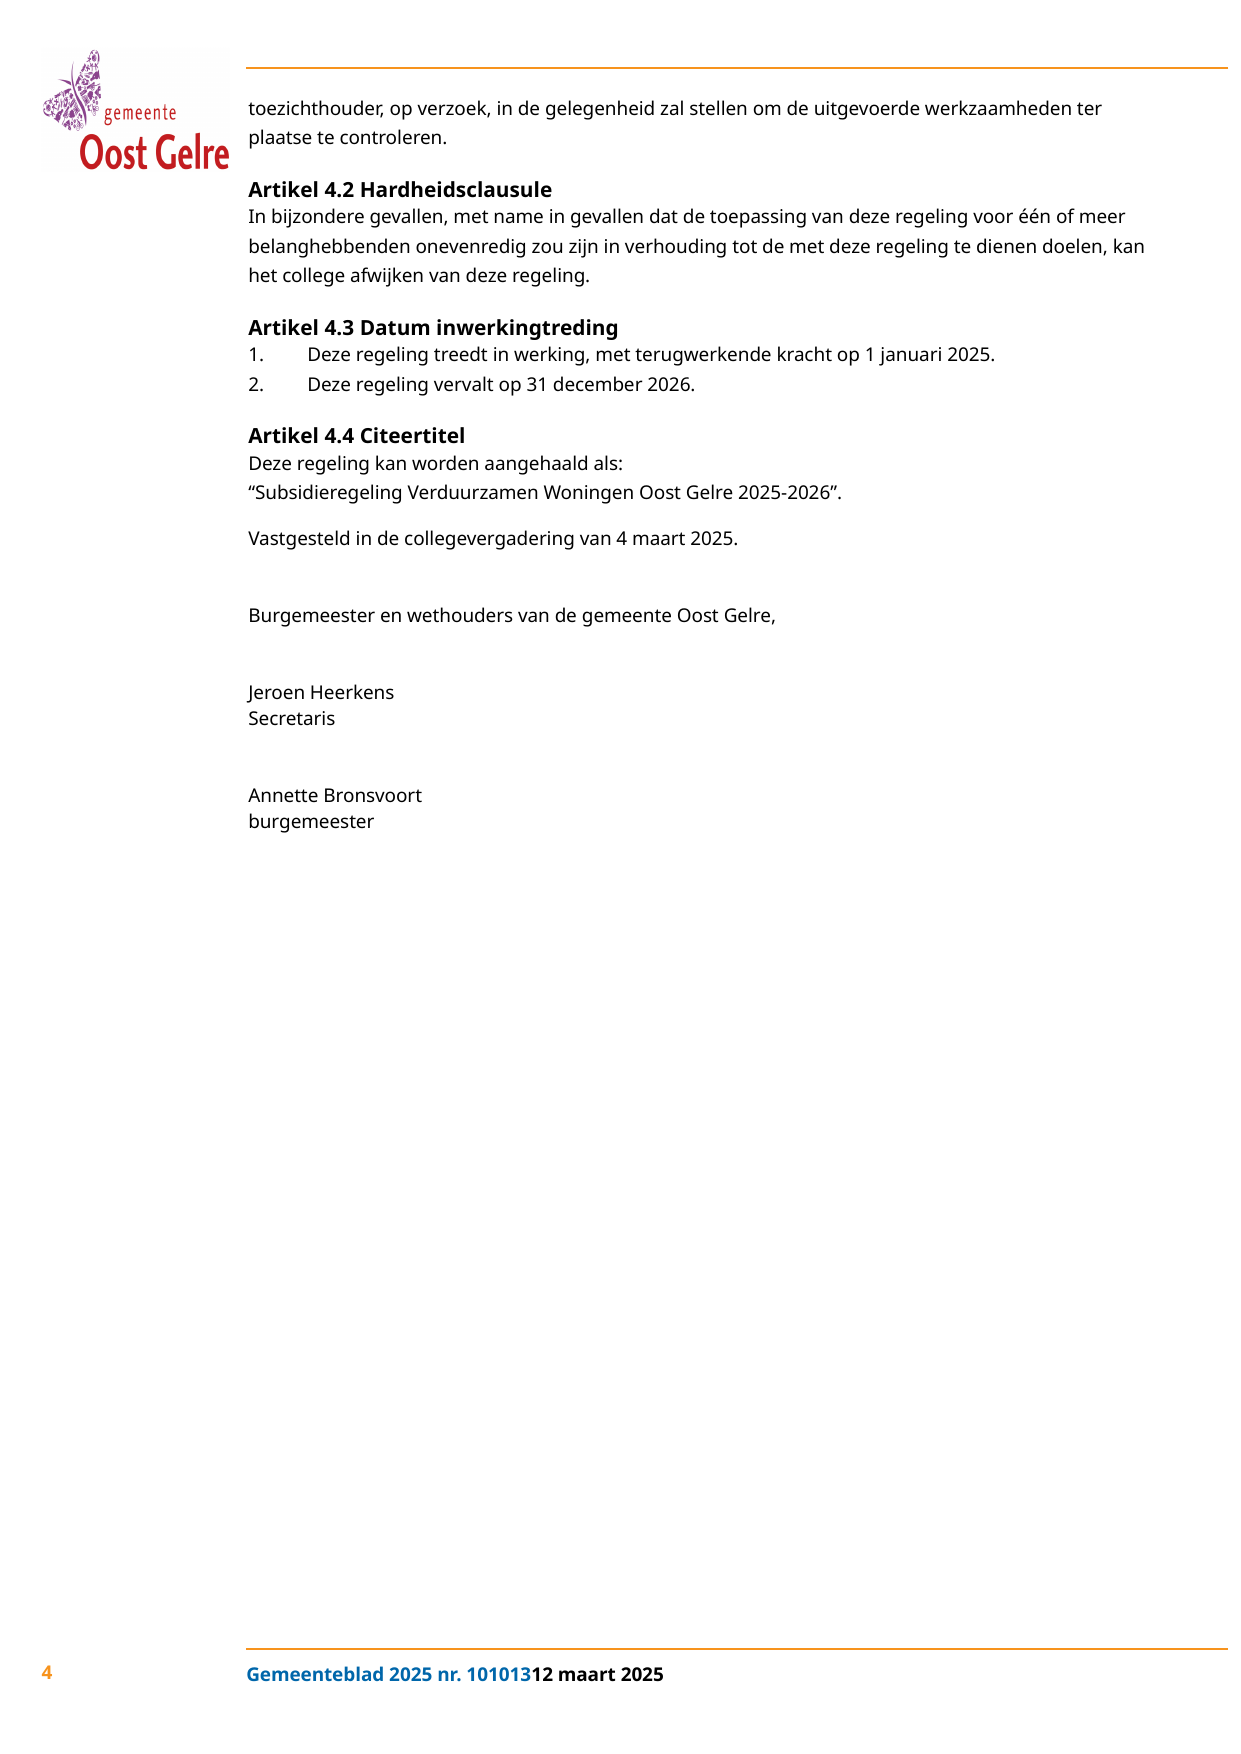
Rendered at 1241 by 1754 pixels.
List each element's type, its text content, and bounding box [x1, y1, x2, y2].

text In bijzondere gevallen, met name in gevallen dat de toepassing van deze regeling voor één of meer belanghebbenden onevenredig zou zijn in verhouding tot de met deze regeling te dienen doelen, kan het college afwijken van deze regeling. [248, 203, 1152, 288]
text toezichthouder, op verzoek, in de gelegenheid zal stellen om de uitgevoerde werkzaamheden ter plaatse te controleren. [248, 95, 1152, 150]
picture [41, 47, 231, 172]
text Vastgesteld in de collegevergadering van 4 maart 2025. [248, 525, 1152, 551]
list Deze regeling treedt in werking, met terugwerkende kracht op 1 januari 2025. [248, 341, 1152, 367]
text burgemeester [248, 808, 1152, 834]
text Artikel 4.3 Datum inwerkingtreding [248, 313, 1152, 341]
text Artikel 4.2 Hardheidsclausule [248, 175, 1152, 203]
text Jeroen Heerkens [248, 679, 1152, 705]
list Deze regeling vervalt op 31 december 2026. [248, 371, 1152, 397]
text Secretaris [248, 705, 1152, 731]
text “Subsidieregeling Verduurzamen Woningen Oost Gelre 2025-2026”. [248, 479, 1152, 505]
text Deze regeling kan worden aangehaald als: [248, 450, 1152, 475]
text Annette Bronsvoort [248, 782, 1152, 808]
text Burgemeester en wethouders van de gemeente Oost Gelre, [248, 602, 1152, 628]
text Artikel 4.4 Citeertitel [248, 421, 1152, 450]
